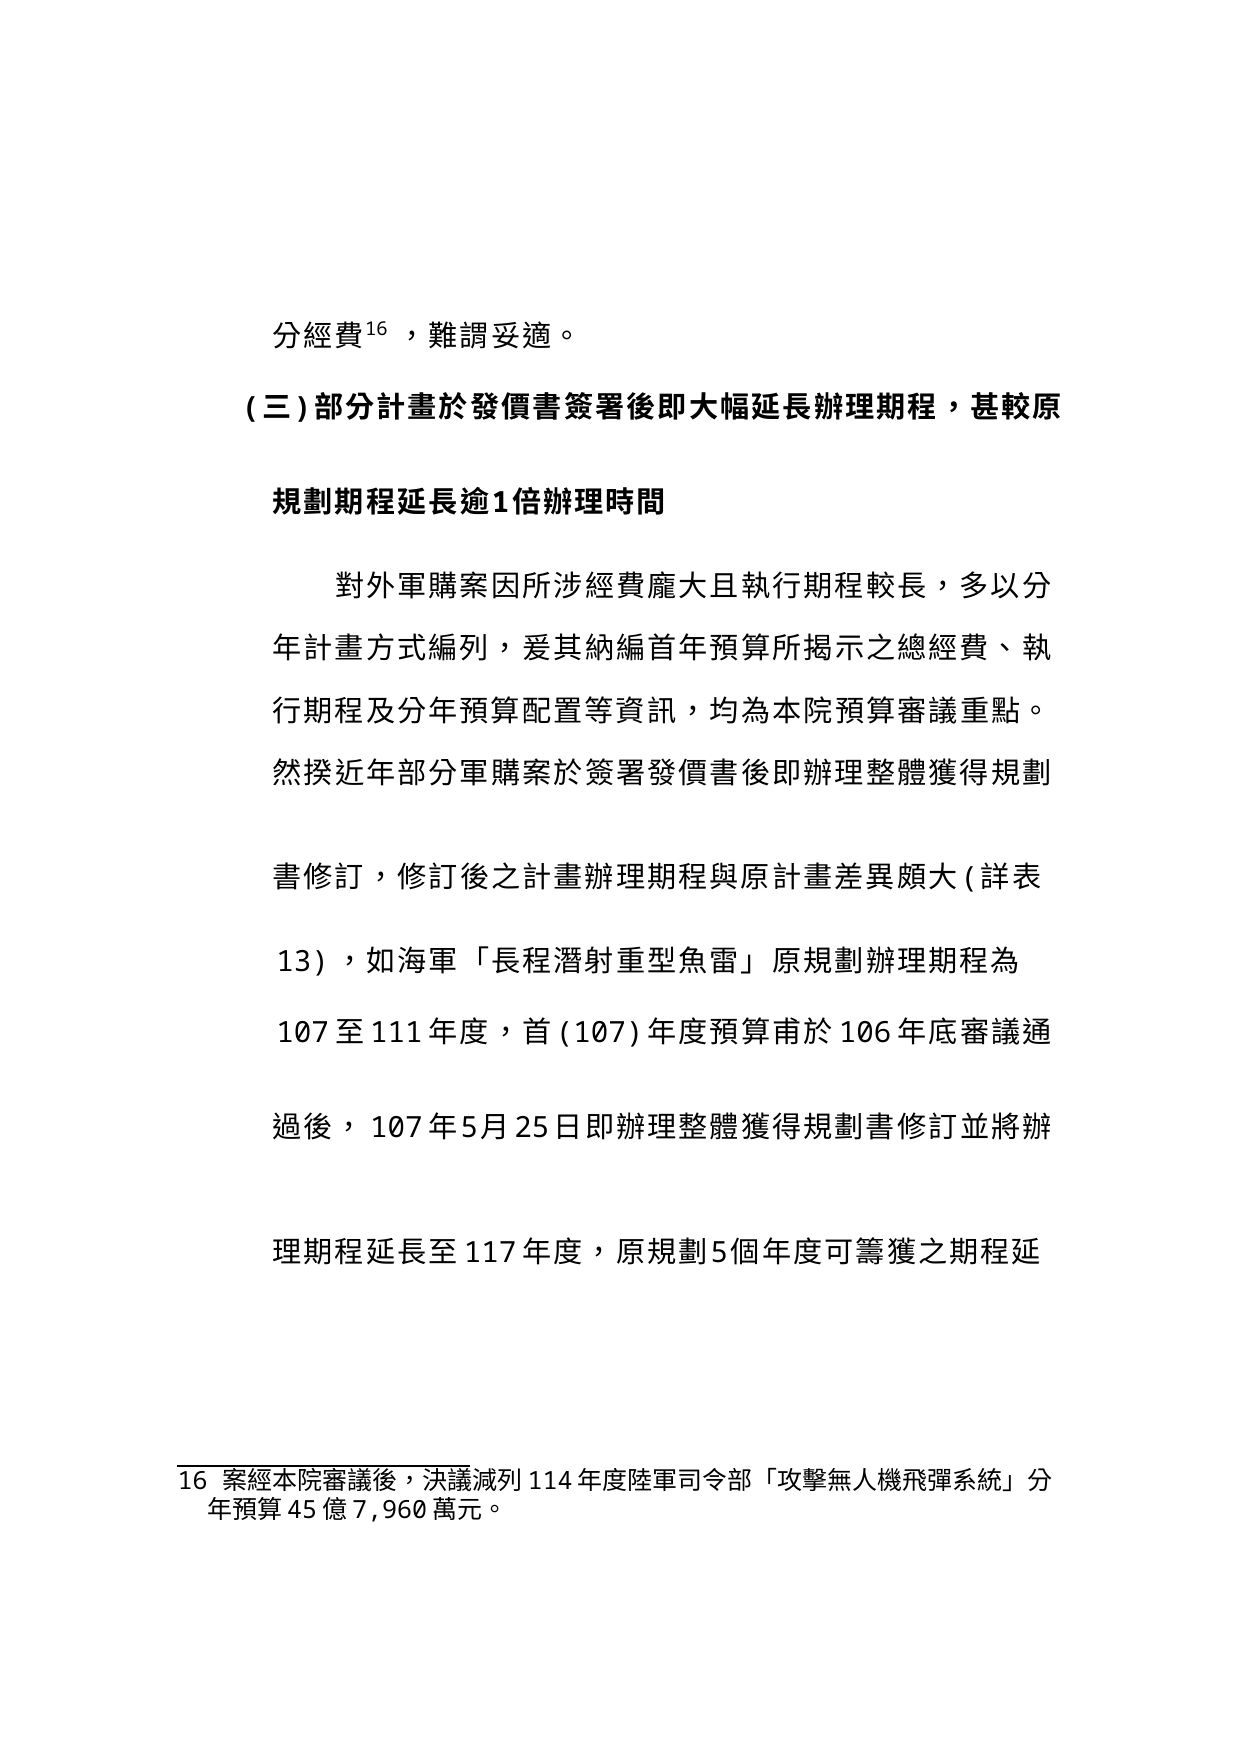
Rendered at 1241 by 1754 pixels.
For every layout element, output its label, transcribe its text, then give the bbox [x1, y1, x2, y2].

text 案經本院審議後，決議減列114年度陸軍司令部「攻擊無人機飛彈系統」分年預算45億7,960萬元。 [177, 1466, 1063, 1525]
text 依國防部113年11月25日於本院外交及國防委員會所提「獵鴞專案」執行規劃專案報告之書面資料，本案經與美持續洽商及精算後，美方於113年8月分別提供該案2型裝備發價書合計約55億餘元，僅為113年8月29日行政院核定計畫總經費115.36億元之47.68%；雖國防部說明修訂計畫係因「美方知會國會程序之公告金額為115億餘元」，然該部在與美方洽商並完成精算前，即倉促修訂整體獲得規劃書並調高計畫總經費，肇致其占用114年度高額國防預算案數後，卻因與實際需求不符而遭本院刪減部分經費，難謂妥適。 [266, 229, 1063, 354]
text 對外軍購案因所涉經費龐大且執行期程較長，多以分年計畫方式編列，爰其納編首年預算所揭示之總經費、執行期程及分年預算配置等資訊，均為本院預算審議重點。然揆近年部分軍購案於簽署發價書後即辦理整體獲得規劃書修訂，修訂後之計畫辦理期程與原計畫差異頗大(詳表13)，如海軍「長程潛射重型魚雷」原規劃辦理期程為107至111年度，首(107)年度預算甫於106年底審議通過後，107年5月25日即辦理整體獲得規劃書修訂並將辦理期程延長至117年度，原規劃5個年度可籌獲之期程延長為11個年度，嗣再延長為13年度，較原規劃期程延長1.6倍；空軍「F-16型機新式偵照莢艙」及「高高空無人機系統」於109及111年度間分別納編預算，亦於發價書簽署年度(110及111年度)修訂整體獲得規劃書，分別將辦理期程延長至118年度，原規劃5及4個年度即可完成之計畫，分別延長為10及8個年度始能辦結，均較原規劃期程延長1倍之辦理時間。按國軍對外軍購計畫首年預算常編列於機密預算，總經費及辦理期程亦需俟與軍售國簽署發價書始能確定，爰適時依發價書內容修訂整體獲得規劃書有其必要性，惟如表13所列軍購案，整體獲得規劃書核定日期與發價書簽署日期之時間差距僅約1至2個年度，甚未達1個年度，延長辦理期程卻需4至8個年度，凸顯建案階段對於籌獲期程之事前規劃及協商作業仍有待精進。 [266, 542, 1063, 1292]
text (三)部分計畫於發價書簽署後即大幅延長辦理期程，甚較原規劃期程延長逾1倍辦理時間 [236, 354, 1063, 542]
